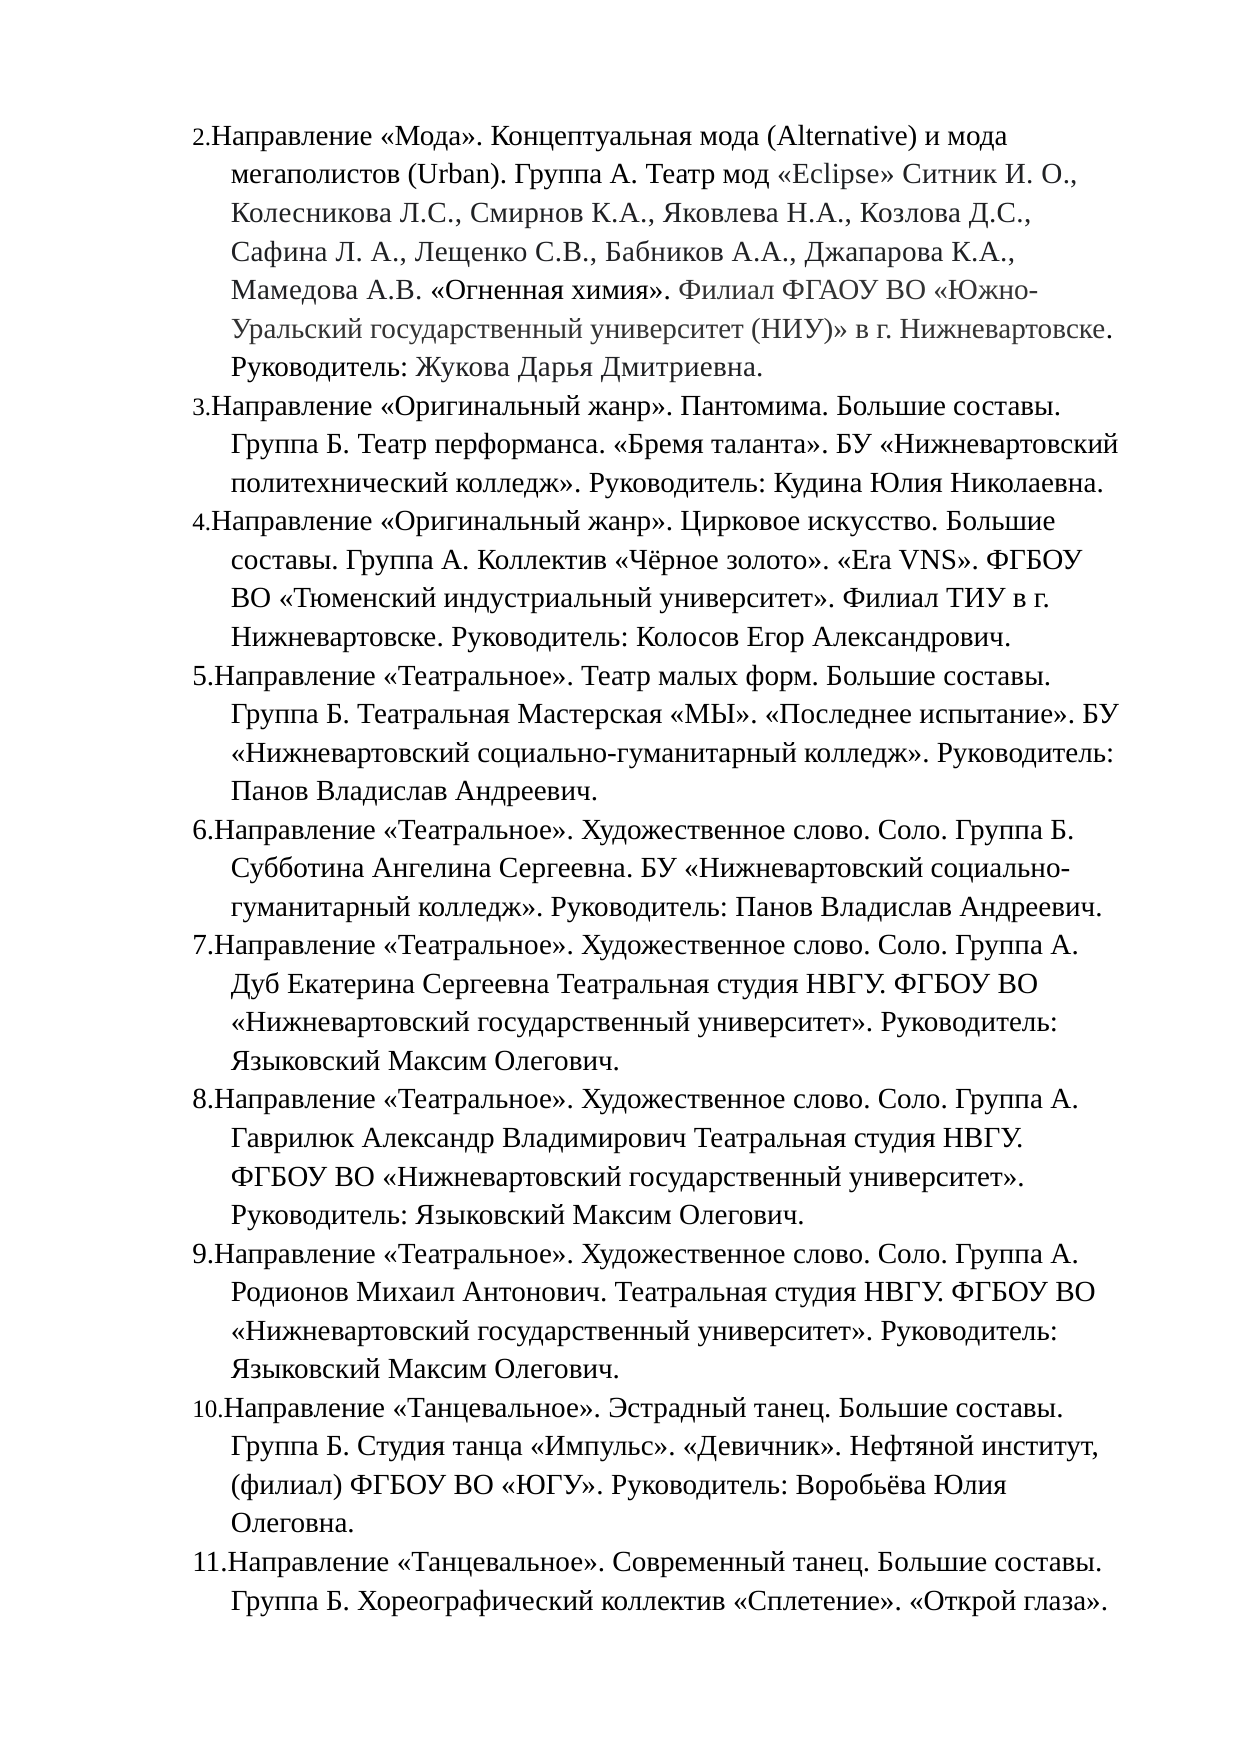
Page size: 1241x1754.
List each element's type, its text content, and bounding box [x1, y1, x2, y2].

list Направление «Театральное». Художественное слово. Соло. Группа Б. Субботина Ангелина Сергеевна. БУ «Нижневартовский социально-гуманитарный колледж». Руководитель: Панов Владислав Андреевич. [192, 812, 1122, 922]
list Направление «Танцевальное». Современный танец. Большие составы. Группа Б. Хореографический коллектив «Сплетение». «Открой глаза». [192, 1544, 1122, 1616]
list Направление «Театральное». Театр малых форм. Большие составы. Группа Б. Театральная Мастерская «МЫ». «Последнее испытание». БУ «Нижневартовский социально-гуманитарный колледж». Руководитель: Панов Владислав Андреевич. [192, 658, 1122, 807]
list Направление «Театральное». Художественное слово. Соло. Группа А. Гаврилюк Александр Владимирович Театральная студия НВГУ. ФГБОУ ВО «Нижневартовский государственный университет». Руководитель: Языковский Максим Олегович. [192, 1082, 1122, 1231]
list Направление «Мода». Концептуальная мода (Alternative) и мода мегаполистов (Urban). Группа А. Театр мод «Eclipse» Ситник И. О., Колесникова Л.С., Смирнов К.А., Яковлева Н.А., Козлова Д.С., Сафина Л. А., Лещенко С.В., Бабников А.А., Джапарова К.А., Мамедова А.В. «Огненная химия». Филиал ФГАОУ ВО «Южно-Уральский государственный университет (НИУ)» в г. Нижневартовске. Руководитель: Жукова Дарья Дмитриевна. [192, 118, 1122, 383]
list Направление «Театральное». Художественное слово. Соло. Группа А. Дуб Екатерина Сергеевна Театральная студия НВГУ. ФГБОУ ВО «Нижневартовский государственный университет». Руководитель: Языковский Максим Олегович. [192, 927, 1122, 1077]
list Направление «Театральное». Художественное слово. Соло. Группа А. Родионов Михаил Антонович. Театральная студия НВГУ. ФГБОУ ВО «Нижневартовский государственный университет». Руководитель: Языковский Максим Олегович. [192, 1236, 1122, 1385]
list Направление «Оригинальный жанр». Цирковое искусство. Большие составы. Группа А. Коллектив «Чёрное золото». «Era VNS». ФГБОУ ВО «Тюменский индустриальный университет». Филиал ТИУ в г. Нижневартовске. Руководитель: Колосов Егор Александрович. [192, 503, 1122, 653]
list Направление «Оригинальный жанр». Пантомима. Большие составы. Группа Б. Театр перформанса. «Бремя таланта». БУ «Нижневартовский политехнический колледж». Руководитель: Кудина Юлия Николаевна. [192, 388, 1122, 498]
list Направление «Танцевальное». Эстрадный танец. Большие составы. Группа Б. Студия танца «Импульс». «Девичник». Нефтяной институт, (филиал) ФГБОУ ВО «ЮГУ». Руководитель: Воробьёва Юлия Олеговна. [192, 1390, 1122, 1539]
